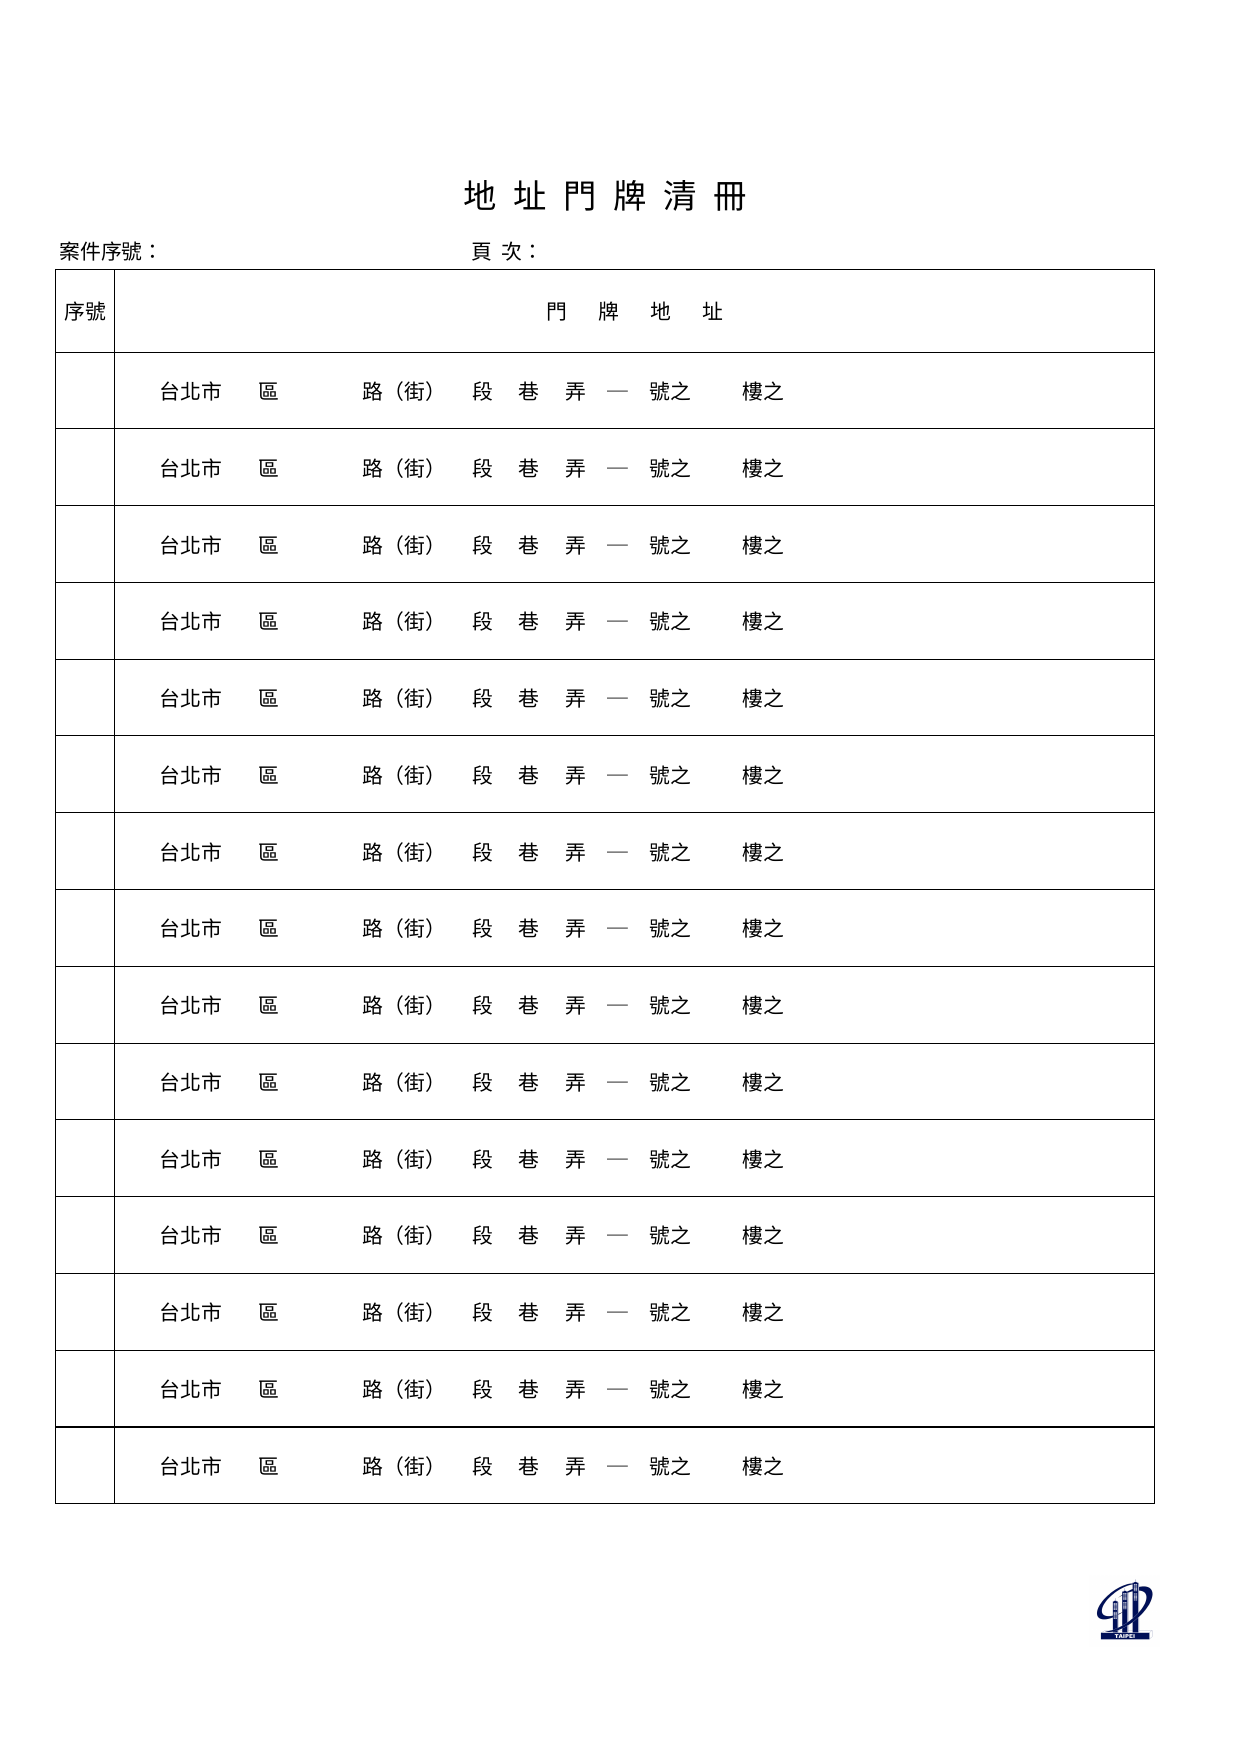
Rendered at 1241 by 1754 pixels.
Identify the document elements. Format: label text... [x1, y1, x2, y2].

table_cell 台北市 區 路（街） 段 巷 弄 ─ 號之 樓之 [115, 1351, 1154, 1426]
table_cell 台北市 區 路（街） 段 巷 弄 ─ 號之 樓之 [115, 1197, 1154, 1273]
table_cell [56, 1274, 114, 1349]
table_cell 台北市 區 路（街） 段 巷 弄 ─ 號之 樓之 [115, 813, 1154, 889]
table_cell 台北市 區 路（街） 段 巷 弄 ─ 號之 樓之 [115, 660, 1154, 735]
table_cell [56, 353, 114, 428]
table_cell [56, 1197, 114, 1273]
table_cell 台北市 區 路（街） 段 巷 弄 ─ 號之 樓之 [115, 890, 1154, 966]
text 案件序號： 頁 次： [59, 231, 1152, 269]
table_cell 台北市 區 路（街） 段 巷 弄 ─ 號之 樓之 [115, 967, 1154, 1042]
table_cell 台北市 區 路（街） 段 巷 弄 ─ 號之 樓之 [115, 736, 1154, 812]
table_header 門 牌 地 址 [115, 270, 1154, 352]
table_cell 台北市 區 路（街） 段 巷 弄 ─ 號之 樓之 [115, 1274, 1154, 1349]
table_cell 台北市 區 路（街） 段 巷 弄 ─ 號之 樓之 [115, 429, 1154, 505]
table_cell [56, 1351, 114, 1426]
table_cell [56, 967, 114, 1042]
table_cell [56, 1120, 114, 1196]
table_cell 台北市 區 路（街） 段 巷 弄 ─ 號之 樓之 [115, 506, 1154, 582]
table_cell [56, 890, 114, 966]
table_cell [56, 429, 114, 505]
table_cell 台北市 區 路（街） 段 巷 弄 ─ 號之 樓之 [115, 1428, 1154, 1503]
table_cell 台北市 區 路（街） 段 巷 弄 ─ 號之 樓之 [115, 1044, 1154, 1119]
table_cell [56, 660, 114, 735]
table_cell 台北市 區 路（街） 段 巷 弄 ─ 號之 樓之 [115, 353, 1154, 428]
table_cell 台北市 區 路（街） 段 巷 弄 ─ 號之 樓之 [115, 1120, 1154, 1196]
table_cell [56, 506, 114, 582]
picture [1088, 1575, 1160, 1647]
table_cell [56, 583, 114, 659]
table_cell 台北市 區 路（街） 段 巷 弄 ─ 號之 樓之 [115, 583, 1154, 659]
table_cell [56, 813, 114, 889]
table_cell [56, 1044, 114, 1119]
table_header 序號 [56, 270, 114, 352]
table_cell [56, 1428, 114, 1503]
table_cell [56, 736, 114, 812]
text 地 址 門 牌 清 冊 [59, 156, 1152, 231]
